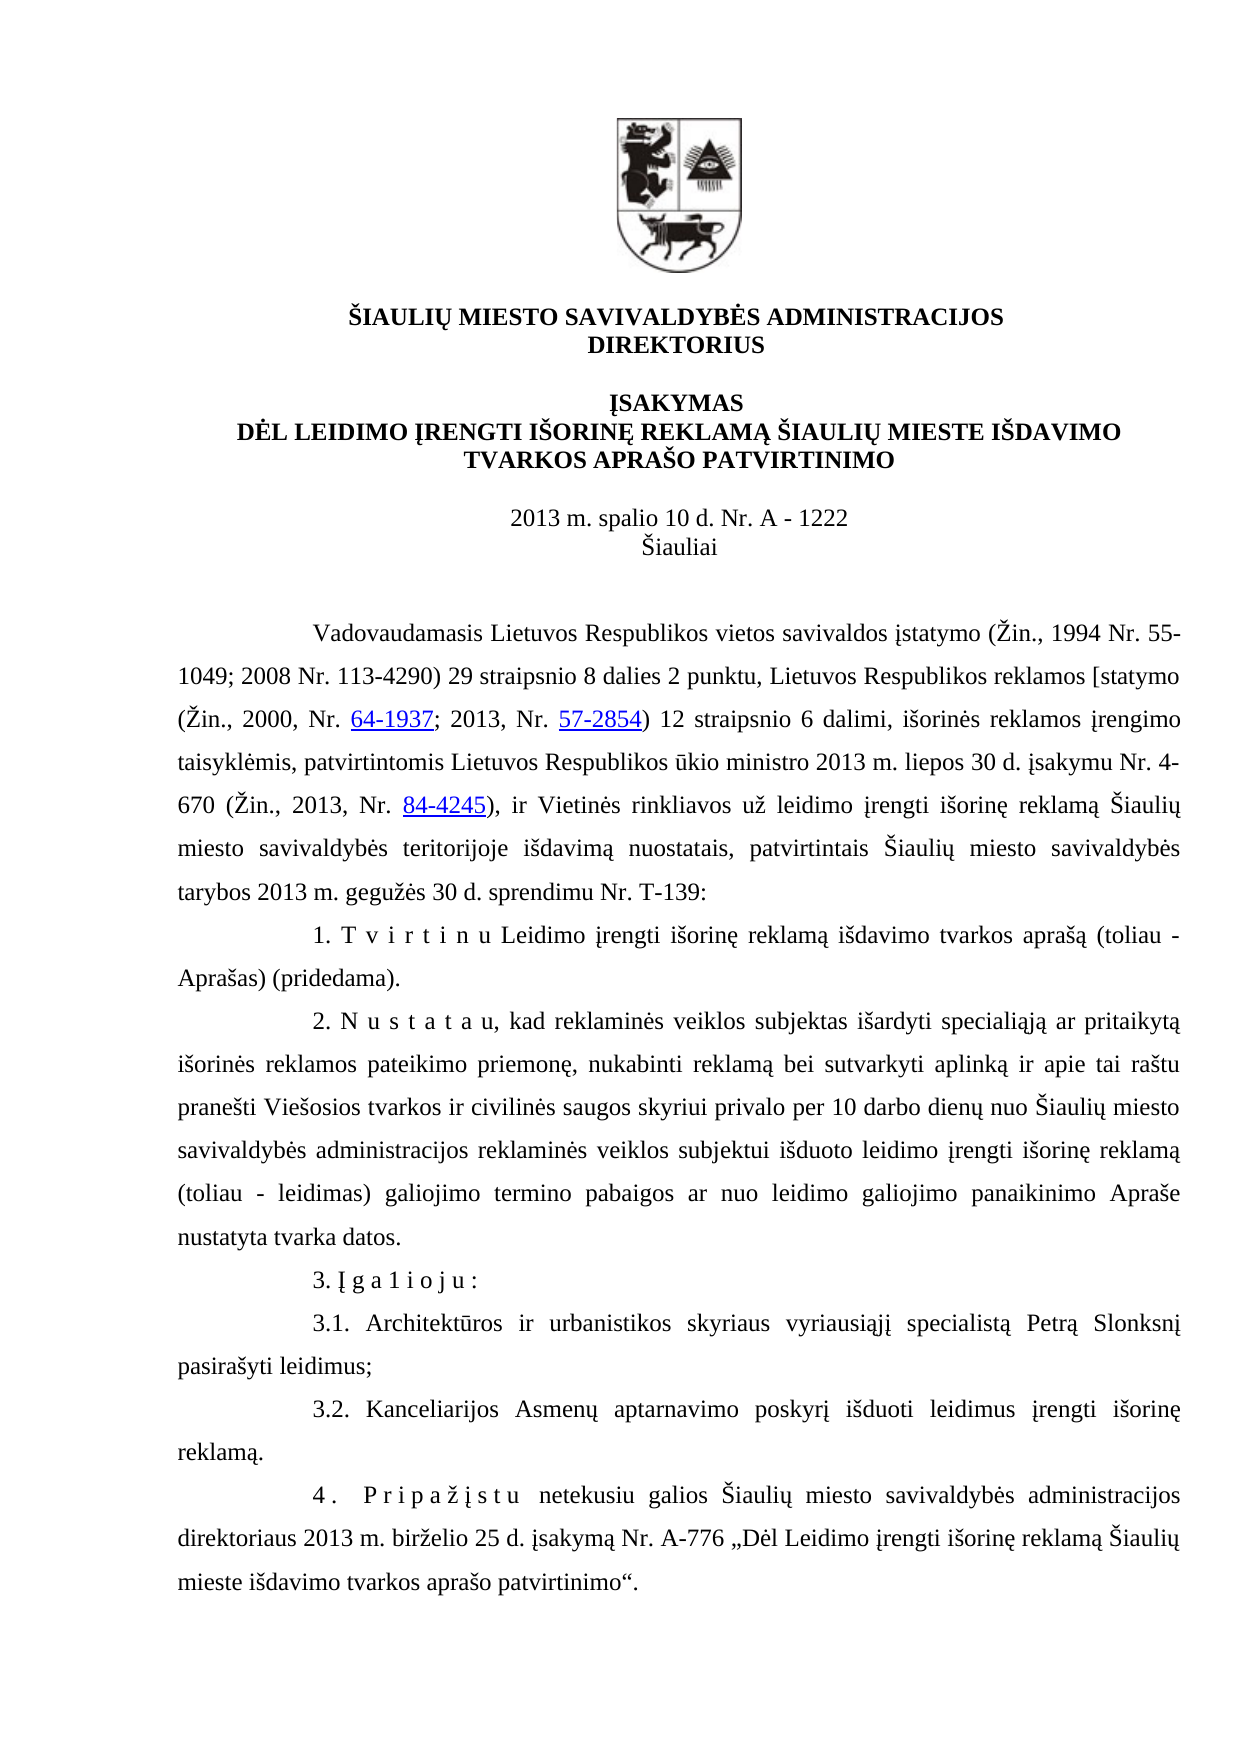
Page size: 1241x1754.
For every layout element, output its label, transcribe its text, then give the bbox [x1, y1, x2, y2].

text ŠIAULIŲ MIESTO SAVIVALDYBĖS ADMINISTRACIJOS [177, 302, 1181, 330]
text 2013 m. spalio 10 d. Nr. A - 1222 [177, 503, 1181, 532]
text 1. T v i r t i n u Leidimo įrengti išorinę reklamą išdavimo tvarkos aprašą (toliau - Aprašas) (pridedama). [177, 920, 1181, 992]
text Vadovaudamasis Lietuvos Respublikos vietos savivaldos įstatymo (Žin., 1994 Nr. 55- 1049; 2008 Nr. 113-4290) 29 straipsnio 8 dalies 2 punktu, Lietuvos Respublikos reklamos [statymo (Žin., 2000, Nr. 64-1937; 2013, Nr. 57-2854) 12 straipsnio 6 dalimi, išorinės reklamos įrengimo taisyklėmis, patvirtintomis Lietuvos Respublikos ūkio ministro 2013 m. liepos 30 d. įsakymu Nr. 4- 670 (Žin., 2013, Nr. 84-4245), ir Vietinės rinkliavos už leidimo įrengti išorinę reklamą Šiaulių miesto savivaldybės teritorijoje išdavimą nuostatais, patvirtintais Šiaulių miesto savivaldybės tarybos 2013 m. gegužės 30 d. sprendimu Nr. T-139: [177, 618, 1181, 905]
text 3.1. Architektūros ir urbanistikos skyriaus vyriausiąjį specialistą Petrą Slonksnį pasirašyti leidimus; [177, 1308, 1181, 1380]
text DĖL LEIDIMO ĮRENGTI IŠORINĘ REKLAMĄ ŠIAULIŲ MIESTE IŠDAVIMO TVARKOS APRAŠO PATVIRTINIMO [177, 417, 1181, 474]
text 3.2. Kanceliarijos Asmenų aptarnavimo poskyrį išduoti leidimus įrengti išorinę reklamą. [177, 1394, 1181, 1466]
text Šiauliai [177, 532, 1181, 560]
text 3. Į g a 1 i o j u : [177, 1265, 1181, 1293]
text DIREKTORIUS [177, 330, 1181, 359]
text ĮSAKYMAS [177, 388, 1181, 417]
text 2. N u s t a t a u, kad reklaminės veiklos subjektas išardyti specialiąją ar pritaikytą išorinės reklamos pateikimo priemonę, nukabinti reklamą bei sutvarkyti aplinką ir apie tai raštu pranešti Viešosios tvarkos ir civilinės saugos skyriui privalo per 10 darbo dienų nuo Šiaulių miesto savivaldybės administracijos reklaminės veiklos subjektui išduoto leidimo įrengti išorinę reklamą (toliau - leidimas) galiojimo termino pabaigos ar nuo leidimo galiojimo panaikinimo Apraše nustatyta tvarka datos. [177, 1006, 1181, 1250]
text 4. Pripažįstu netekusiu galios Šiaulių miesto savivaldybės administracijos direktoriaus 2013 m. birželio 25 d. įsakymą Nr. A-776 „Dėl Leidimo įrengti išorinę reklamą Šiaulių mieste išdavimo tvarkos aprašo patvirtinimo“. [177, 1480, 1181, 1595]
